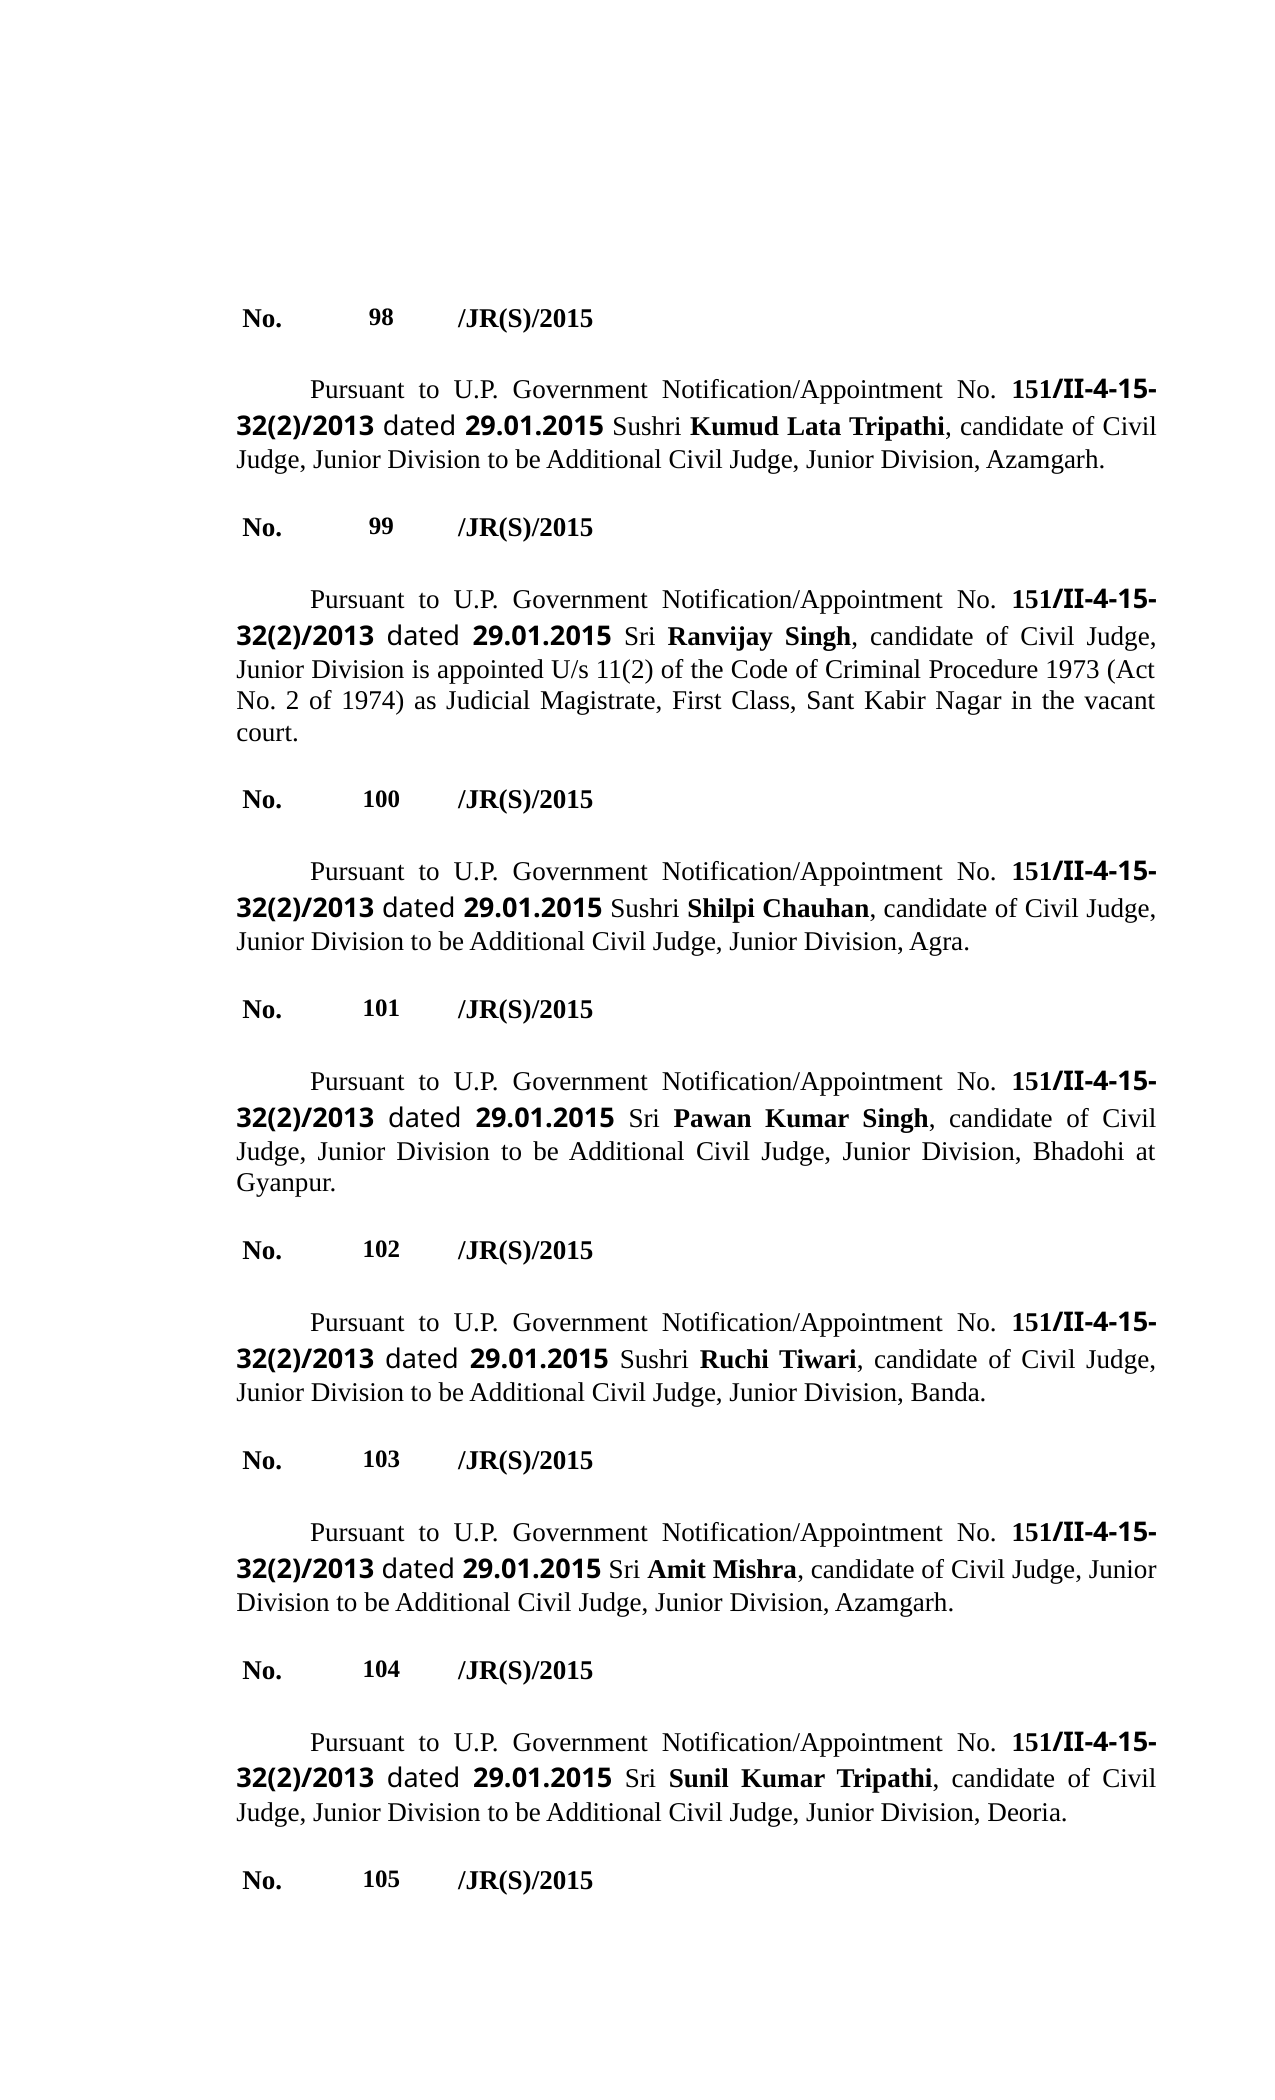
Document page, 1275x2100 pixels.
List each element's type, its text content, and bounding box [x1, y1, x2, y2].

text Pursuant to U.P. Government Notification/Appointment No. 151/II-4-15-32(2)/2013 dated 29.01.2015 Sushri Shilpi Chauhan, candidate of Civil Judge, Junior Division to be Additional Civil Judge, Junior Division, Agra. [236, 852, 1157, 957]
table_header /JR(S)/2015 [452, 778, 640, 821]
text Pursuant to U.P. Government Notification/Appointment No. 151/II-4-15-32(2)/2013 dated 29.01.2015 Sri Ranvijay Singh, candidate of Civil Judge, Junior Division is appointed U/s 11(2) of the Code of Criminal Procedure 1973 (Act No. 2 of 1974) as Judicial Magistrate, First Class, Sant Kabir Nagar in the vacant court. [236, 579, 1157, 747]
table_header /JR(S)/2015 [452, 506, 640, 548]
table_header 101 [310, 988, 452, 1030]
table_header 105 [310, 1858, 452, 1901]
table_header No. [236, 1229, 310, 1271]
table_header 104 [310, 1648, 452, 1691]
table_header /JR(S)/2015 [452, 1229, 640, 1271]
table_header /JR(S)/2015 [452, 296, 640, 339]
text Pursuant to U.P. Government Notification/Appointment No. 151/II-4-15-32(2)/2013 dated 29.01.2015 Sushri Kumud Lata Tripathi, candidate of Civil Judge, Junior Division to be Additional Civil Judge, Junior Division, Azamgarh. [236, 370, 1157, 475]
text Pursuant to U.P. Government Notification/Appointment No. 151/II-4-15-32(2)/2013 dated 29.01.2015 Sushri Ruchi Tiwari, candidate of Civil Judge, Junior Division to be Additional Civil Judge, Junior Division, Banda. [236, 1302, 1157, 1407]
table_header /JR(S)/2015 [452, 1648, 640, 1691]
table_header No. [236, 506, 310, 548]
table_header No. [236, 1439, 310, 1481]
table_header /JR(S)/2015 [452, 988, 640, 1030]
table_header 103 [310, 1439, 452, 1481]
table_header No. [236, 988, 310, 1030]
table_header 98 [310, 296, 452, 339]
text Pursuant to U.P. Government Notification/Appointment No. 151/II-4-15-32(2)/2013 dated 29.01.2015 Sri Amit Mishra, candidate of Civil Judge, Junior Division to be Additional Civil Judge, Junior Division, Azamgarh. [236, 1512, 1157, 1617]
table_header No. [236, 296, 310, 339]
text Pursuant to U.P. Government Notification/Appointment No. 151/II-4-15-32(2)/2013 dated 29.01.2015 Sri Pawan Kumar Singh, candidate of Civil Judge, Junior Division to be Additional Civil Judge, Junior Division, Bhadohi at Gyanpur. [236, 1061, 1157, 1197]
table_header 100 [310, 778, 452, 821]
table_header /JR(S)/2015 [452, 1439, 640, 1481]
table_header No. [236, 778, 310, 821]
text Pursuant to U.P. Government Notification/Appointment No. 151/II-4-15-32(2)/2013 dated 29.01.2015 Sri Sunil Kumar Tripathi, candidate of Civil Judge, Junior Division to be Additional Civil Judge, Junior Division, Deoria. [236, 1722, 1157, 1827]
table_header 99 [310, 506, 452, 548]
table_header 102 [310, 1229, 452, 1271]
table_header No. [236, 1648, 310, 1691]
table_header No. [236, 1858, 310, 1901]
table_header /JR(S)/2015 [452, 1858, 640, 1901]
